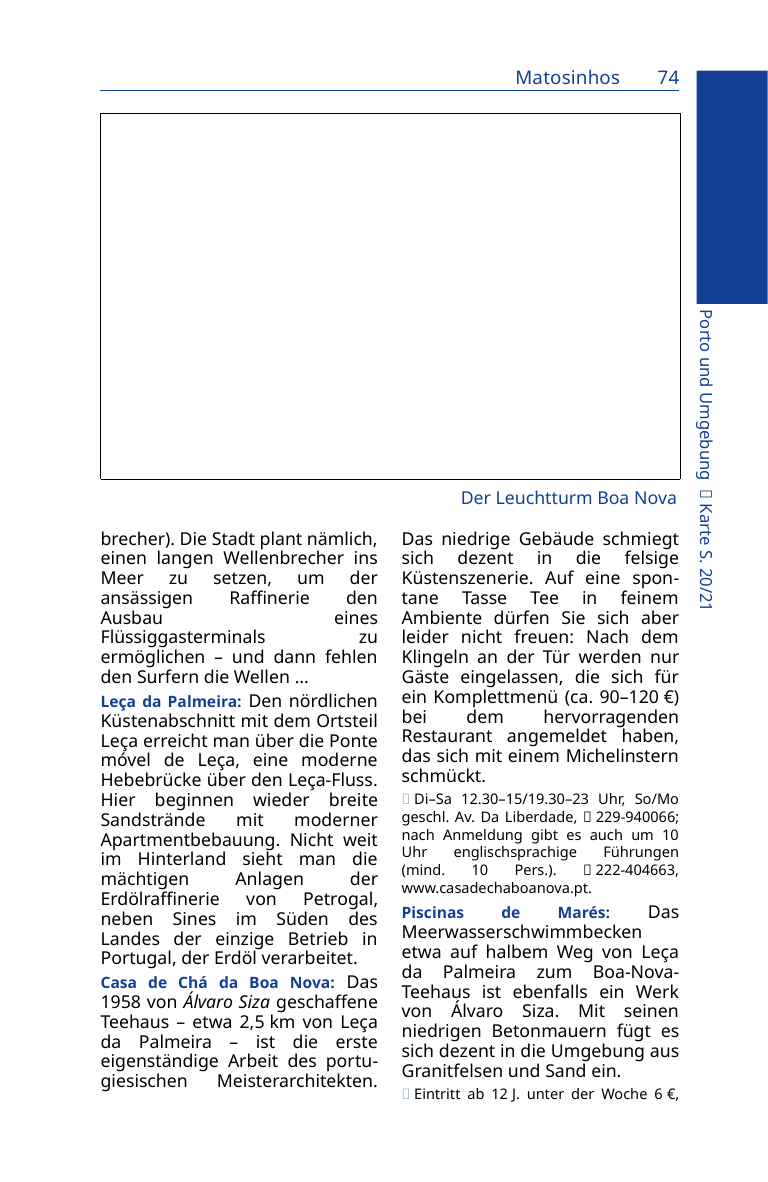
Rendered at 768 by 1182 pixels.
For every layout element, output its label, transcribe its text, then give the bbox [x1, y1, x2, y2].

text Piscinas de Marés: Das Meerwasser­schwimm­becken etwa auf halbem Weg von Leça da Palmeira zum Boa-Nova-Teehaus ist ebenfalls ein Werk von Álvaro Siza. Mit seinen niedrigen Beton­mauern fügt es sich dezent in die Um­gebung aus Granitfelsen und Sand ein. [401, 903, 679, 1081]
text  Di–Sa 12.30–15/19.30–23 Uhr, So/Mo geschl. Av. Da Liberdade,  229-940066; nach Anmel­dung gibt es auch um 10 Uhr englischsprachige Führungen (mind. 10 Pers.).  222-404663, www.casadechaboanova.pt. [401, 791, 679, 897]
text  Eintritt ab 12 J. unter der Woche 6 €, [401, 1085, 679, 1103]
text Casa de Chá da Boa Nova: Das 1958 von Álvaro Siza geschaffene Teehaus – etwa 2,5 km von Leça da Palmeira – ist die erste eigenständige Arbeit des por­tu­giesischen Meisterarchitekten. [100, 973, 378, 1092]
table_cell Der Leuchtturm Boa Nova [101, 480, 680, 529]
text Leça da Palmeira: Den nördlichen Küs­ten­abschnitt mit dem Ortsteil Leça erreicht man über die Ponte móvel de Leça, eine moderne Hebebrücke über den Leça-Fluss. Hier beginnen wieder brei­te Sandstrände mit moderner Apart­mentbebauung. Nicht weit im Hin­terland sieht man die mächtigen An­lagen der Erdölraffinerie von Petro­gal, neben Sines im Süden des Landes der einzige Betrieb in Portugal, der Erdöl verarbeitet. [100, 692, 378, 969]
text Das niedrige Gebäude schmiegt sich dezent in die felsige Küstenszenerie. Auf eine spon­tane Tasse Tee in feinem Ambien­te dürfen Sie sich aber leider nicht freuen: Nach dem Klingeln an der Tür wer­den nur Gäste eingelassen, die sich für ein Komplettmenü (ca. 90–120 €) bei dem hervorragenden Restaurant angemeldet haben, das sich mit einem Michelinstern schmückt. [401, 529, 679, 786]
text brecher). Die Stadt plant nämlich, einen langen Wellenbrecher ins Meer zu setzen, um der ansässigen Raffinerie den Ausbau eines Flüssiggasterminals zu ermöglichen – und dann fehlen den Surfern die Wellen … [100, 480, 378, 687]
table_header 9,8 x 6,5 [101, 89, 680, 112]
table_cell [101, 114, 680, 478]
